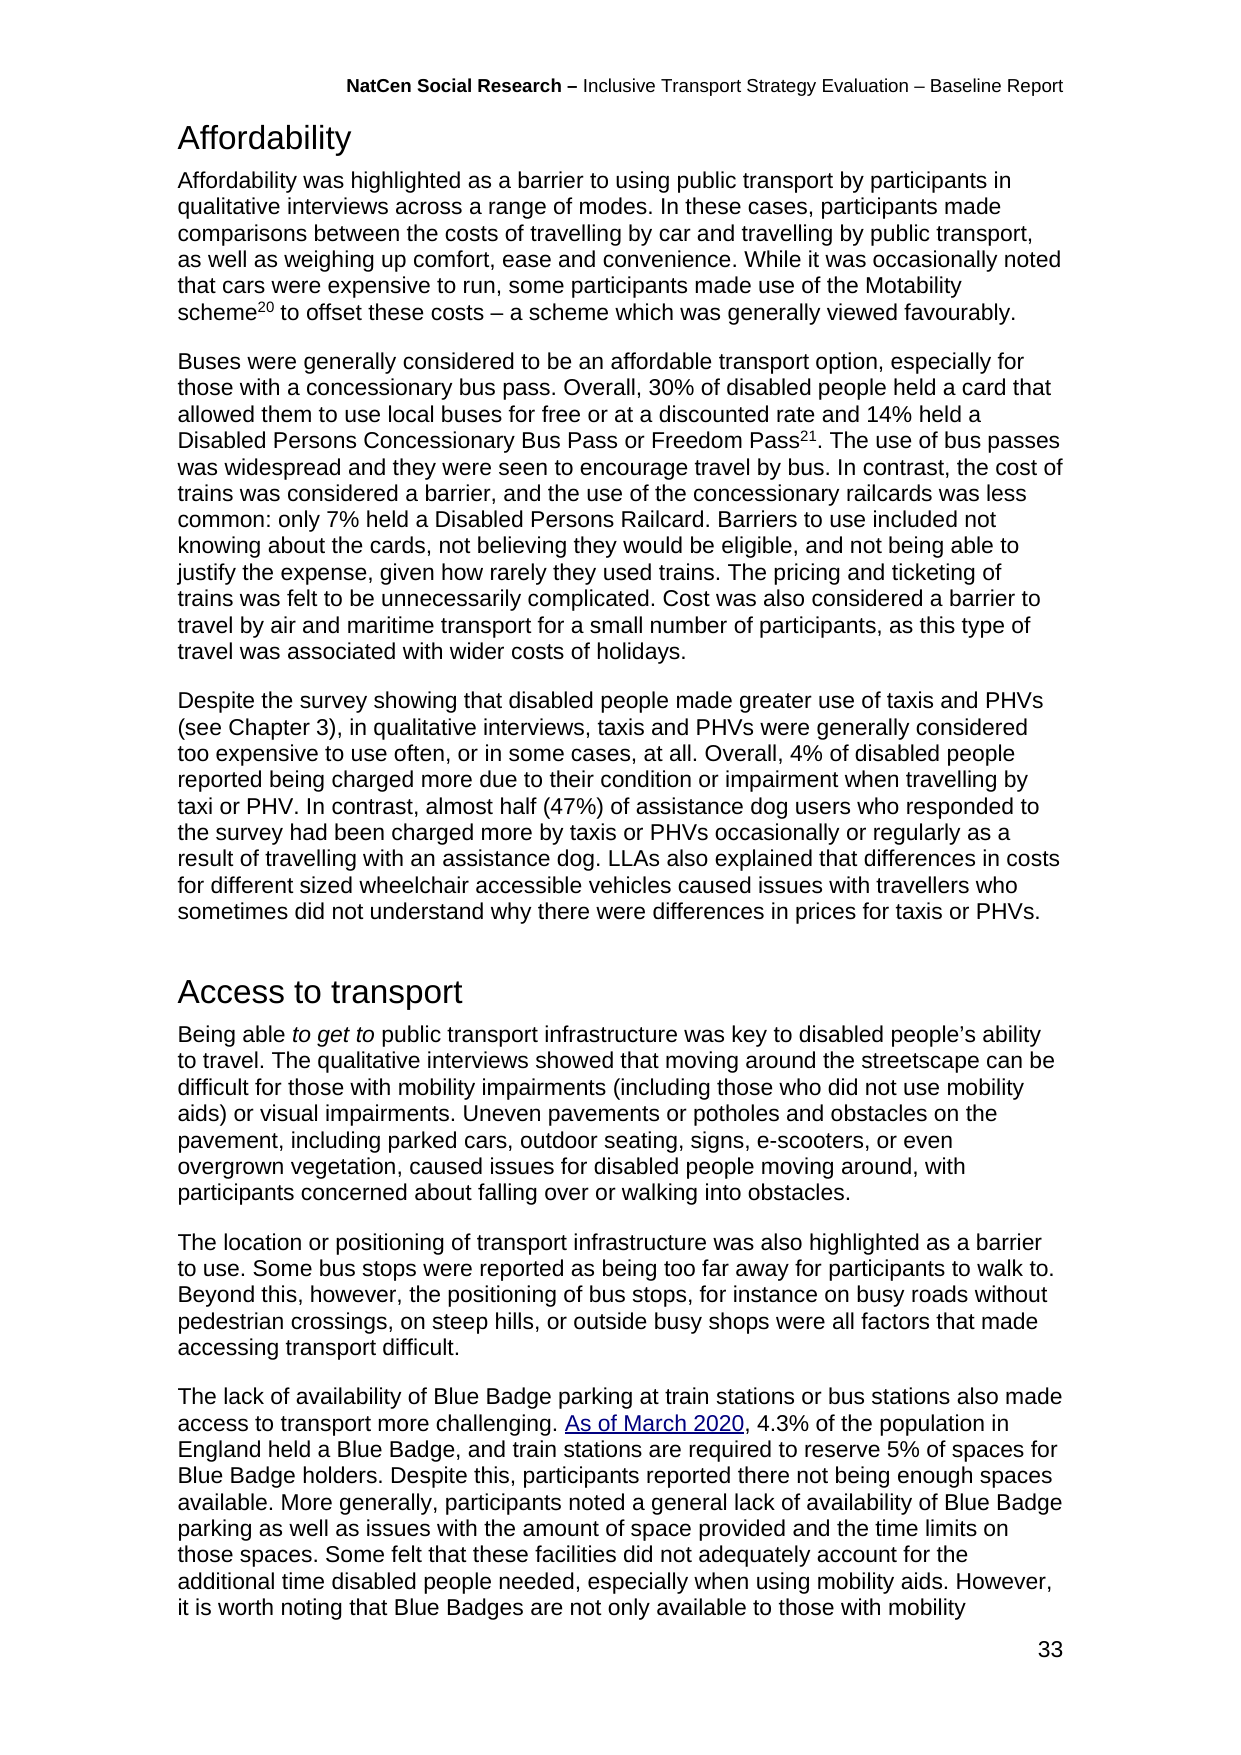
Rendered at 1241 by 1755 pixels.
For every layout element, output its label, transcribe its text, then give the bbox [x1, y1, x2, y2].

text Despite the survey showing that disabled people made greater use of taxis and PHVs (see Chapter 3), in qualitative interviews, taxis and PHVs were generally considered too expensive to use often, or in some cases, at all. Overall, 4% of disabled people reported being charged more due to their condition or impairment when travelling by taxi or PHV. In contrast, almost half (47%) of assistance dog users who responded to the survey had been charged more by taxis or PHVs occasionally or regularly as a result of travelling with an assistance dog. LLAs also explained that differences in costs for different sized wheelchair accessible vehicles caused issues with travellers who sometimes did not understand why there were differences in prices for taxis or PHVs. [177, 687, 1063, 924]
text Affordability was highlighted as a barrier to using public transport by participants in qualitative interviews across a range of modes. In these cases, participants made comparisons between the costs of travelling by car and travelling by public transport, as well as weighing up comfort, ease and convenience. While it was occasionally noted that cars were expensive to run, some participants made use of the Motability scheme to offset these costs – a scheme which was generally viewed favourably. [177, 167, 1063, 325]
text Being able to get to public transport infrastructure was key to disabled people’s ability to travel. The qualitative interviews showed that moving around the streetscape can be difficult for those with mobility impairments (including those who did not use mobility aids) or visual impairments. Uneven pavements or potholes and obstacles on the pavement, including parked cars, outdoor seating, signs, e-scooters, or even overgrown vegetation, caused issues for disabled people moving around, with participants concerned about falling over or walking into obstacles. [177, 1021, 1063, 1206]
subtitle Access to transport [177, 972, 1063, 1011]
text The location or positioning of transport infrastructure was also highlighted as a barrier to use. Some bus stops were reported as being too far away for participants to walk to. Beyond this, however, the positioning of bus stops, for instance on busy roads without pedestrian crossings, on steep hills, or outside busy shops were all factors that made accessing transport difficult. [177, 1228, 1063, 1360]
text The lack of availability of Blue Badge parking at train stations or bus stations also made access to transport more challenging. As of March 2020, 4.3% of the population in England held a Blue Badge, and train stations are required to reserve 5% of spaces for Blue Badge holders. Despite this, participants reported there not being enough spaces available. More generally, participants noted a general lack of availability of Blue Badge parking as well as issues with the amount of space provided and the time limits on those spaces. Some felt that these facilities did not adequately account for the additional time disabled people needed, especially when using mobility aids. However, it is worth noting that Blue Badges are not only available to those with mobility [177, 1383, 1063, 1620]
subtitle Affordability [177, 118, 1063, 157]
text Buses were generally considered to be an affordable transport option, especially for those with a concessionary bus pass. Overall, 30% of disabled people held a card that allowed them to use local buses for free or at a discounted rate and 14% held a Disabled Persons Concessionary Bus Pass or Freedom Pass. The use of bus passes was widespread and they were seen to encourage travel by bus. In contrast, the cost of trains was considered a barrier, and the use of the concessionary railcards was less common: only 7% held a Disabled Persons Railcard. Barriers to use included not knowing about the cards, not believing they would be eligible, and not being able to justify the expense, given how rarely they used trains. The pricing and ticketing of trains was felt to be unnecessarily complicated. Cost was also considered a barrier to travel by air and maritime transport for a small number of participants, as this type of travel was associated with wider costs of holidays. [177, 348, 1063, 664]
